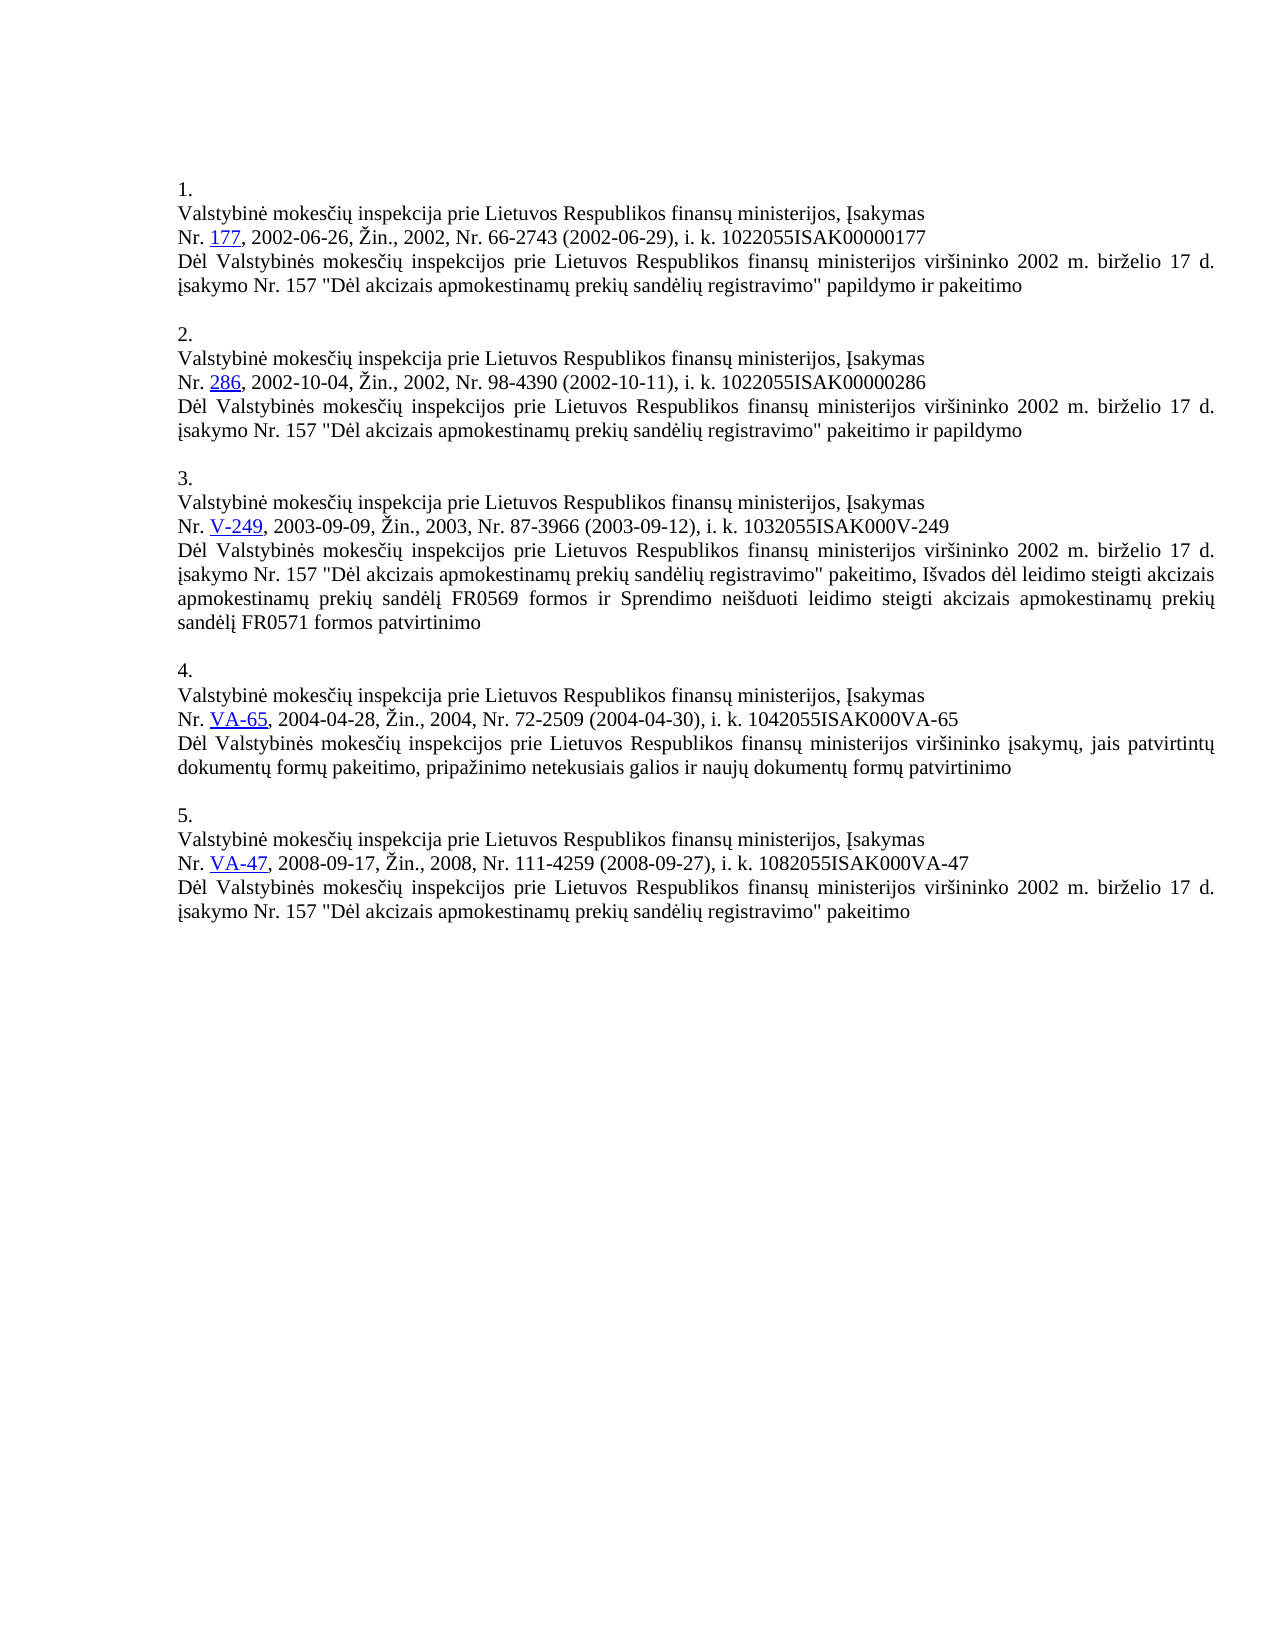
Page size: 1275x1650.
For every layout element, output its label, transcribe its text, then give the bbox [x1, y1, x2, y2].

text Dėl Valstybinės mokesčių inspekcijos prie Lietuvos Respublikos finansų ministerijos viršininko 2002 m. birželio 17 d. įsakymo Nr. 157 "Dėl akcizais apmokestinamų prekių sandėlių registravimo" pakeitimo [177, 875, 1216, 923]
text Dėl Valstybinės mokesčių inspekcijos prie Lietuvos Respublikos finansų ministerijos viršininko 2002 m. birželio 17 d. įsakymo Nr. 157 "Dėl akcizais apmokestinamų prekių sandėlių registravimo" pakeitimo ir papildymo [177, 394, 1216, 442]
text Valstybinė mokesčių inspekcija prie Lietuvos Respublikos finansų ministerijos, Įsakymas [177, 346, 1216, 370]
text Valstybinė mokesčių inspekcija prie Lietuvos Respublikos finansų ministerijos, Įsakymas [177, 490, 1216, 514]
text 1. [177, 177, 1216, 201]
text 5. [177, 803, 1216, 827]
text Nr. 177, 2002-06-26, Žin., 2002, Nr. 66-2743 (2002-06-29), i. k. 1022055ISAK00000177 [177, 225, 1216, 249]
text Valstybinė mokesčių inspekcija prie Lietuvos Respublikos finansų ministerijos, Įsakymas [177, 827, 1216, 851]
text Dėl Valstybinės mokesčių inspekcijos prie Lietuvos Respublikos finansų ministerijos viršininko 2002 m. birželio 17 d. įsakymo Nr. 157 "Dėl akcizais apmokestinamų prekių sandėlių registravimo" papildymo ir pakeitimo [177, 249, 1216, 297]
text Nr. V-249, 2003-09-09, Žin., 2003, Nr. 87-3966 (2003-09-12), i. k. 1032055ISAK000V-249 [177, 514, 1216, 538]
text 4. [177, 658, 1216, 682]
text Nr. 286, 2002-10-04, Žin., 2002, Nr. 98-4390 (2002-10-11), i. k. 1022055ISAK00000286 [177, 370, 1216, 394]
text Valstybinė mokesčių inspekcija prie Lietuvos Respublikos finansų ministerijos, Įsakymas [177, 682, 1216, 707]
text Nr. VA-65, 2004-04-28, Žin., 2004, Nr. 72-2509 (2004-04-30), i. k. 1042055ISAK000VA-65 [177, 707, 1216, 731]
text Valstybinė mokesčių inspekcija prie Lietuvos Respublikos finansų ministerijos, Įsakymas [177, 201, 1216, 225]
text Dėl Valstybinės mokesčių inspekcijos prie Lietuvos Respublikos finansų ministerijos viršininko įsakymų, jais patvirtintų dokumentų formų pakeitimo, pripažinimo netekusiais galios ir naujų dokumentų formų patvirtinimo [177, 731, 1216, 779]
text Nr. VA-47, 2008-09-17, Žin., 2008, Nr. 111-4259 (2008-09-27), i. k. 1082055ISAK000VA-47 [177, 851, 1216, 875]
text Dėl Valstybinės mokesčių inspekcijos prie Lietuvos Respublikos finansų ministerijos viršininko 2002 m. birželio 17 d. įsakymo Nr. 157 "Dėl akcizais apmokestinamų prekių sandėlių registravimo" pakeitimo, Išvados dėl leidimo steigti akcizais apmokestinamų prekių sandėlį FR0569 formos ir Sprendimo neišduoti leidimo steigti akcizais apmokestinamų prekių sandėlį FR0571 formos patvirtinimo [177, 538, 1216, 634]
text 3. [177, 466, 1216, 490]
text 2. [177, 322, 1216, 346]
